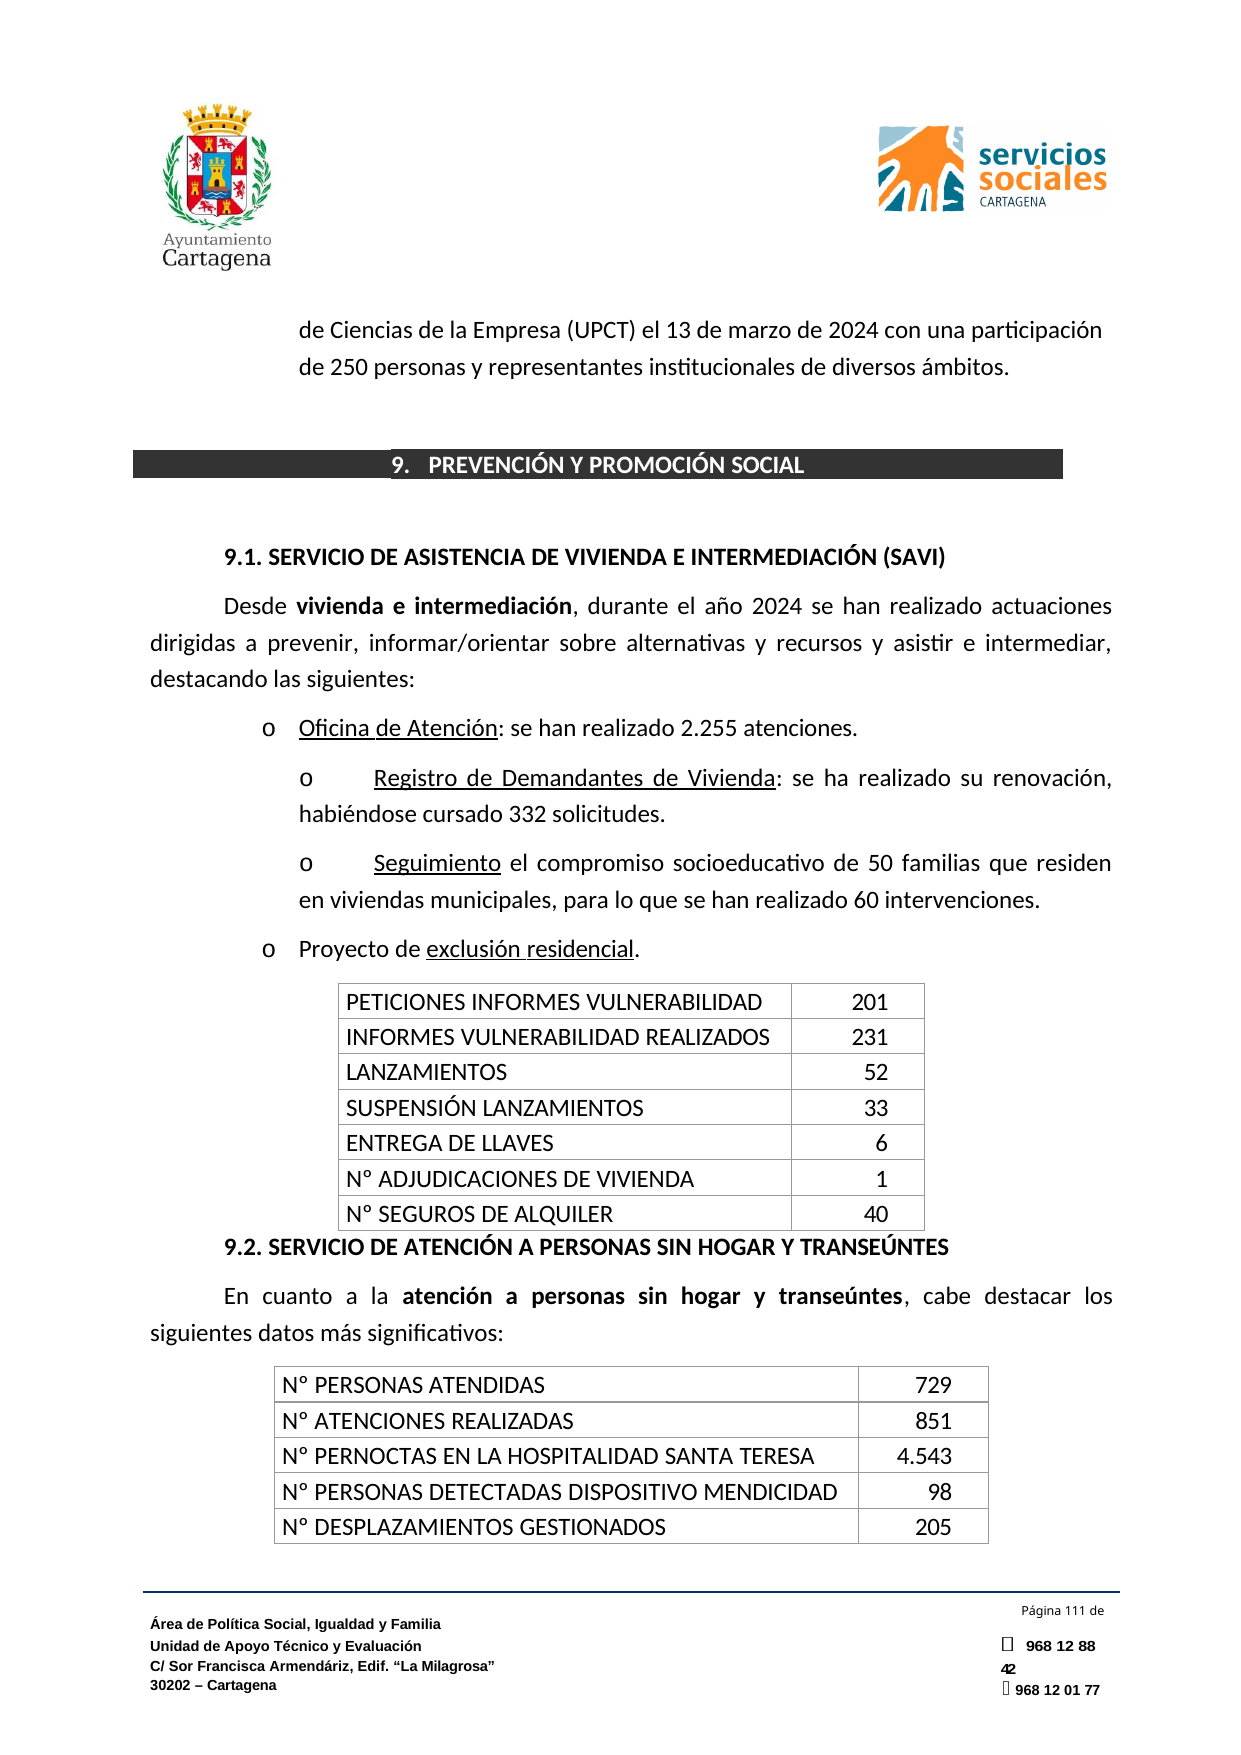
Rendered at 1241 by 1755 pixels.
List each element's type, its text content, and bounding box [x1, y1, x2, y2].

table_cell Nº SEGUROS DE ALQUILER [339, 1196, 791, 1230]
subtitle 9. PREVENCIÓN Y PROMOCIÓN SOCIAL [133, 449, 1123, 479]
table_cell 4.543 [859, 1438, 988, 1472]
table_cell Nº ATENCIONES REALIZADAS [275, 1403, 858, 1437]
table_header Nº PERSONAS ATENDIDAS [275, 1367, 858, 1401]
list SERVICIO DE ATENCIÓN A PERSONAS SIN HOGAR Y TRANSEÚNTES [224, 1231, 1123, 1262]
table_cell Nº DESPLAZAMIENTOS GESTIONADOS [275, 1509, 858, 1543]
table_cell ENTREGA DE LLAVES [339, 1125, 791, 1159]
table_cell 98 [859, 1473, 988, 1507]
list Registro de Demandantes de Vivienda: se ha realizado su renovación, habiéndose cursado 332 solicitudes. [299, 762, 1113, 829]
table_cell 52 [792, 1054, 924, 1088]
text de Ciencias de la Empresa (UPCT) el 13 de marzo de 2024 con una participación de 250 personas y representantes institucionales de diversos ámbitos. [299, 314, 1123, 381]
table_cell 6 [792, 1125, 924, 1159]
list Oficina de Atención: se han realizado 2.255 atenciones. [261, 712, 1123, 744]
table_cell 40 [792, 1196, 924, 1230]
table_header 201 [792, 984, 924, 1018]
table_cell Nº ADJUDICACIONES DE VIVIENDA [339, 1160, 791, 1195]
table_cell INFORMES VULNERABILIDAD REALIZADOS [339, 1019, 791, 1053]
table_cell 205 [859, 1509, 988, 1543]
table_header PETICIONES INFORMES VULNERABILIDAD [339, 984, 791, 1018]
table_header 729 [859, 1367, 988, 1401]
table_cell SUSPENSIÓN LANZAMIENTOS [339, 1090, 791, 1124]
table_cell 231 [792, 1019, 924, 1053]
table_cell 851 [859, 1403, 988, 1437]
table_cell LANZAMIENTOS [339, 1054, 791, 1088]
text Desde vivienda e intermediación, durante el año 2024 se han realizado actuaciones dirigidas a prevenir, informar/orientar sobre alternativas y recursos y asistir e intermediar, destacando las siguientes: [150, 590, 1113, 694]
list SERVICIO DE ASISTENCIA DE VIVIENDA E INTERMEDIACIÓN (SAVI) [224, 541, 1123, 572]
list Proyecto de exclusión residencial. [261, 933, 1123, 964]
list Seguimiento el compromiso socioeducativo de 50 familias que residen en viviendas municipales, para lo que se han realizado 60 intervenciones. [299, 847, 1113, 914]
table_cell Nº PERNOCTAS EN LA HOSPITALIDAD SANTA TERESA [275, 1438, 858, 1472]
text En cuanto a la atención a personas sin hogar y transeúntes, cabe destacar los siguientes datos más significativos: [150, 1280, 1113, 1347]
table_cell 33 [792, 1090, 924, 1124]
table_cell 1 [792, 1160, 924, 1195]
table_cell Nº PERSONAS DETECTADAS DISPOSITIVO MENDICIDAD [275, 1473, 858, 1507]
